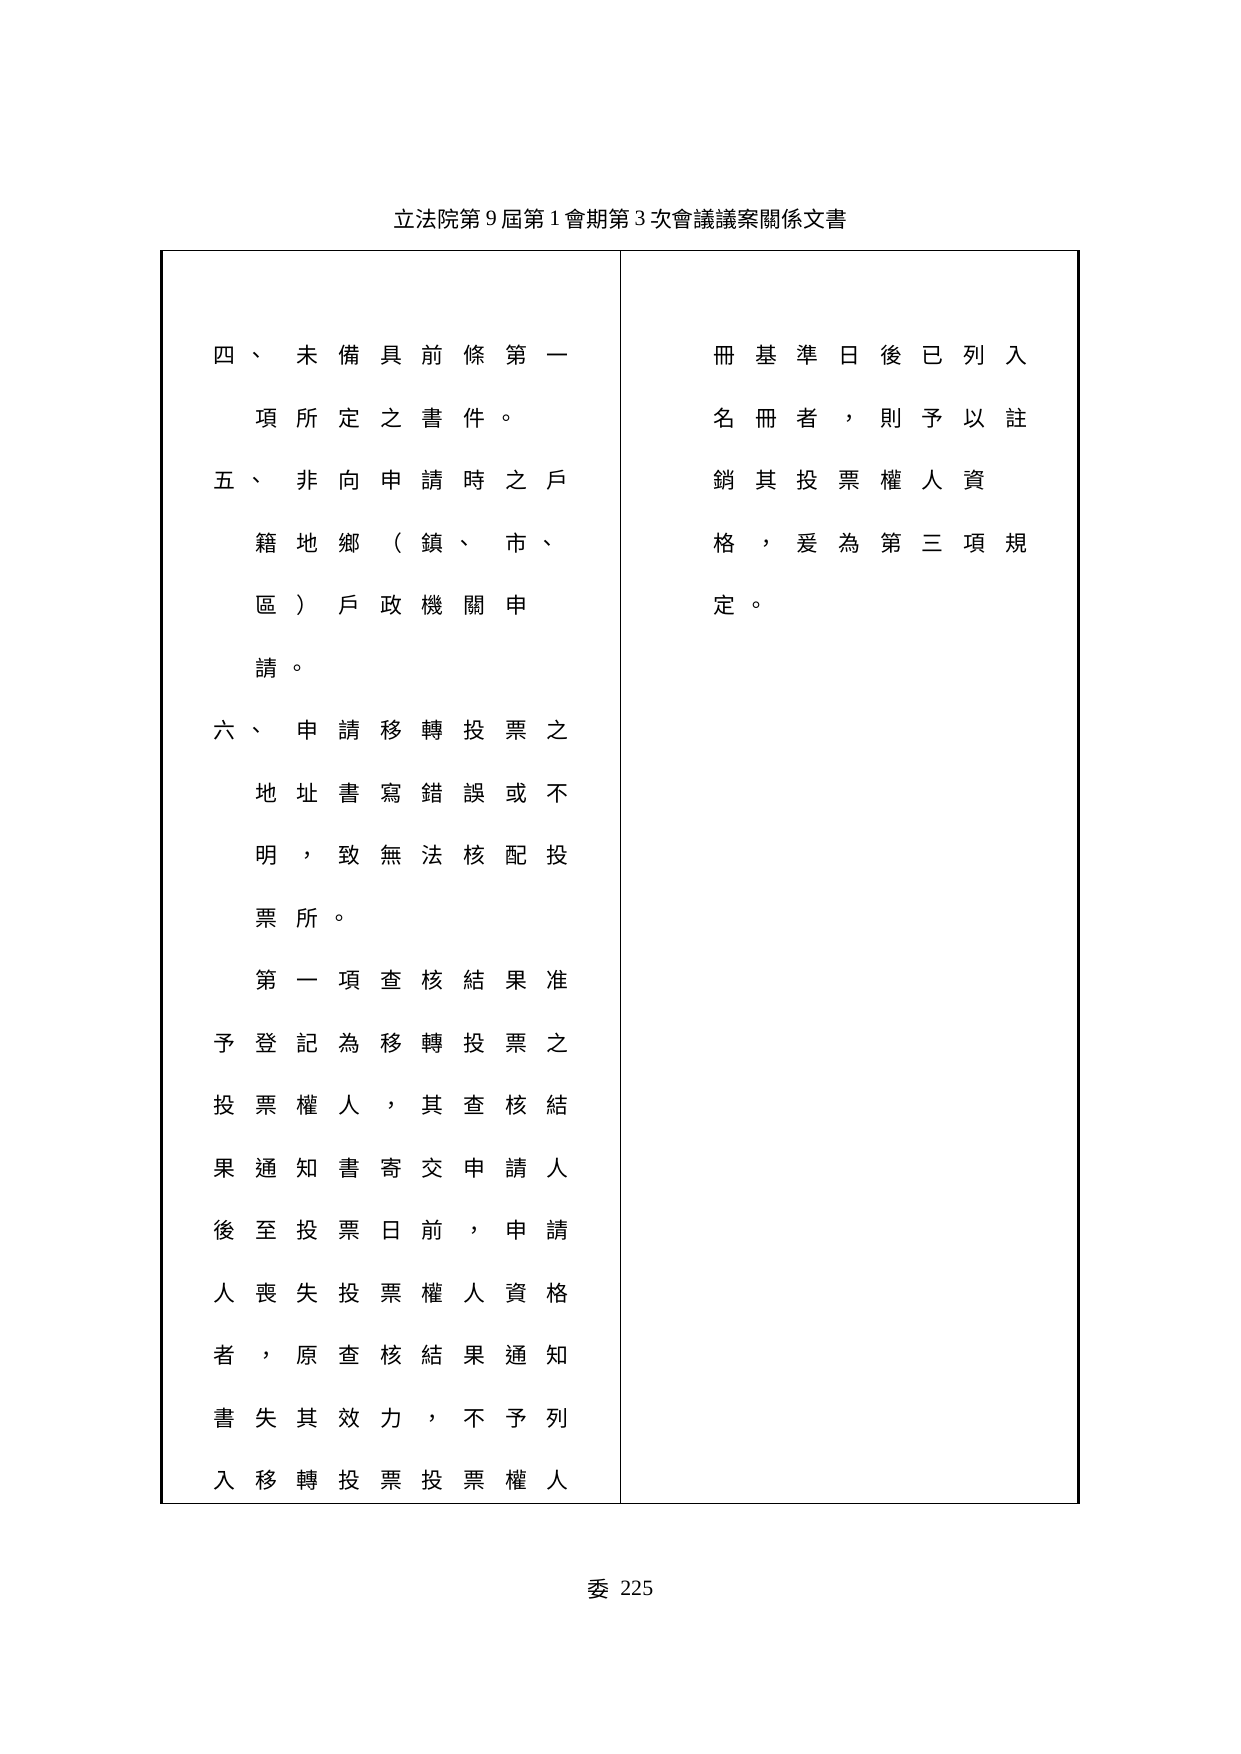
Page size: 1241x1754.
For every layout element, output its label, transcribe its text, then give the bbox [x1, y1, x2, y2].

table_cell 四、未備具前條第一項所定之書件。 五、非向申請時之戶籍地鄉（鎮、市、區）戶政機關申請。 六、申請移轉投票之地址書寫錯誤或不明，致無法核配投票所。 第一項查核結果准予登記為移轉投票之投票權人，其查核結果通知書寄交申請人後至投票日前，申請人喪失投票權人資格者，原查核結果通知書失其效力，不予列入移轉投票投票權人 [163, 251, 620, 1503]
table_cell 冊基準日後已列入名冊者，則予以註銷其投票權人資格，爰為第三項規定。 [621, 251, 1077, 1503]
